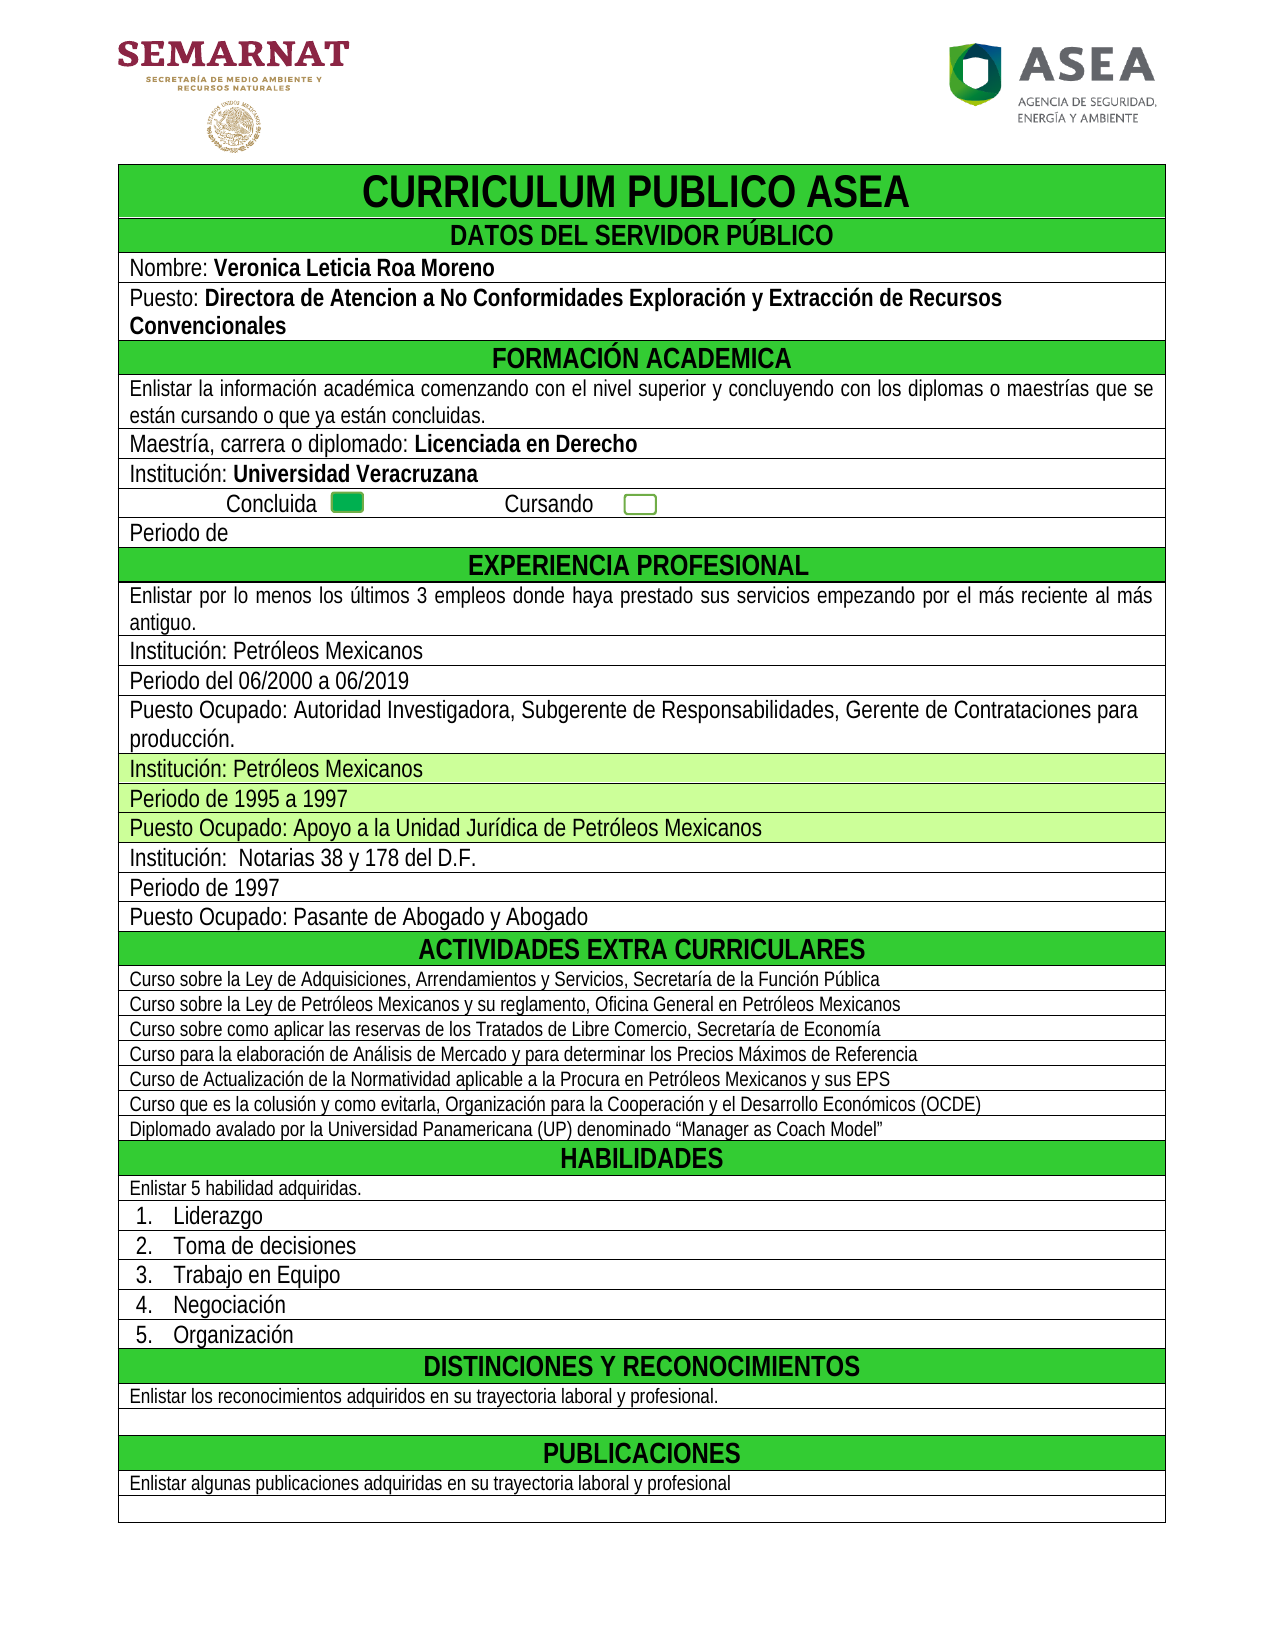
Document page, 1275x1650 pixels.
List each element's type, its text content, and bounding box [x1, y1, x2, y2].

table_cell Curso sobre como aplicar las reservas de los Tratados de Libre Comercio, Secretaría de Economía [119, 1016, 1165, 1040]
table_cell Curso sobre la Ley de Petróleos Mexicanos y su reglamento, Oficina General en Petróleos Mexicanos [119, 991, 1165, 1015]
table_cell Puesto Ocupado: Pasante de Abogado y Abogado [119, 902, 1165, 931]
table_cell DISTINCIONES Y RECONOCIMIENTOS [119, 1349, 1165, 1383]
table_cell Enlistar 5 habilidad adquiridas. [119, 1176, 1165, 1200]
table_cell Curso para la elaboración de Análisis de Mercado y para determinar los Precios Máximos de Referencia [119, 1041, 1165, 1065]
table_cell Institución: Universidad Veracruzana [119, 459, 1165, 487]
table_cell FORMACIÓN ACADEMICA [119, 341, 1165, 374]
table_cell Diplomado avalado por la Universidad Panamericana (UP) denominado “Manager as Coach Model” [119, 1116, 1165, 1140]
table_cell Enlistar los reconocimientos adquiridos en su trayectoria laboral y profesional. [119, 1384, 1165, 1408]
table_cell Institución: Petróleos Mexicanos [119, 636, 1165, 665]
table_cell Maestría, carrera o diplomado: Licenciada en Derecho [119, 429, 1165, 458]
table_cell DATOS DEL SERVIDOR PÚBLICO [119, 219, 1165, 252]
table_cell Enlistar algunas publicaciones adquiridas en su trayectoria laboral y profesional [119, 1471, 1165, 1495]
table_cell Concluida Cursando [119, 489, 1165, 517]
table_cell [119, 1496, 1165, 1522]
table_cell Toma de decisiones [119, 1231, 1165, 1259]
table_cell Institución: Notarias 38 y 178 del D.F. [119, 843, 1165, 872]
table_cell Institución: Petróleos Mexicanos [119, 754, 1165, 782]
table_cell Trabajo en Equipo [119, 1260, 1165, 1289]
table_cell Periodo de [119, 518, 1165, 547]
table_cell Puesto: Directora de Atencion a No Conformidades Exploración y Extracción de Recursos Convencionales [119, 283, 1165, 340]
table_header CURRICULUM PUBLICO ASEA [119, 165, 1165, 217]
table_cell [119, 1409, 1165, 1435]
table_cell Liderazgo [119, 1201, 1165, 1229]
table_cell Puesto Ocupado: Apoyo a la Unidad Jurídica de Petróleos Mexicanos [119, 813, 1165, 842]
table_cell Puesto Ocupado: Autoridad Investigadora, Subgerente de Responsabilidades, Gerente de Contrataciones para producción. [119, 696, 1165, 753]
table_cell Curso de Actualización de la Normatividad aplicable a la Procura en Petróleos Mexicanos y sus EPS [119, 1066, 1165, 1090]
table_cell HABILIDADES [119, 1141, 1165, 1175]
table_cell Curso sobre la Ley de Adquisiciones, Arrendamientos y Servicios, Secretaría de la Función Pública [119, 966, 1165, 990]
table_cell ACTIVIDADES EXTRA CURRICULARES [119, 932, 1165, 965]
table_cell PUBLICACIONES [119, 1436, 1165, 1470]
table_cell Periodo de 1995 a 1997 [119, 784, 1165, 812]
table_cell Curso que es la colusión y como evitarla, Organización para la Cooperación y el Desarrollo Económicos (OCDE) [119, 1091, 1165, 1115]
table_cell EXPERIENCIA PROFESIONAL [119, 548, 1165, 581]
table_cell Periodo de 1997 [119, 873, 1165, 901]
table_cell Periodo del 06/2000 a 06/2019 [119, 666, 1165, 694]
table_cell Enlistar la información académica comenzando con el nivel superior y concluyendo con los diplomas o maestrías que se están cursando o que ya están concluidas. [119, 375, 1165, 428]
table_cell Nombre: Veronica Leticia Roa Moreno [119, 253, 1165, 282]
table_cell Negociación [119, 1290, 1165, 1319]
table_cell Enlistar por lo menos los últimos 3 empleos donde haya prestado sus servicios empezando por el más reciente al más antiguo. [119, 583, 1165, 635]
table_cell Organización [119, 1320, 1165, 1348]
